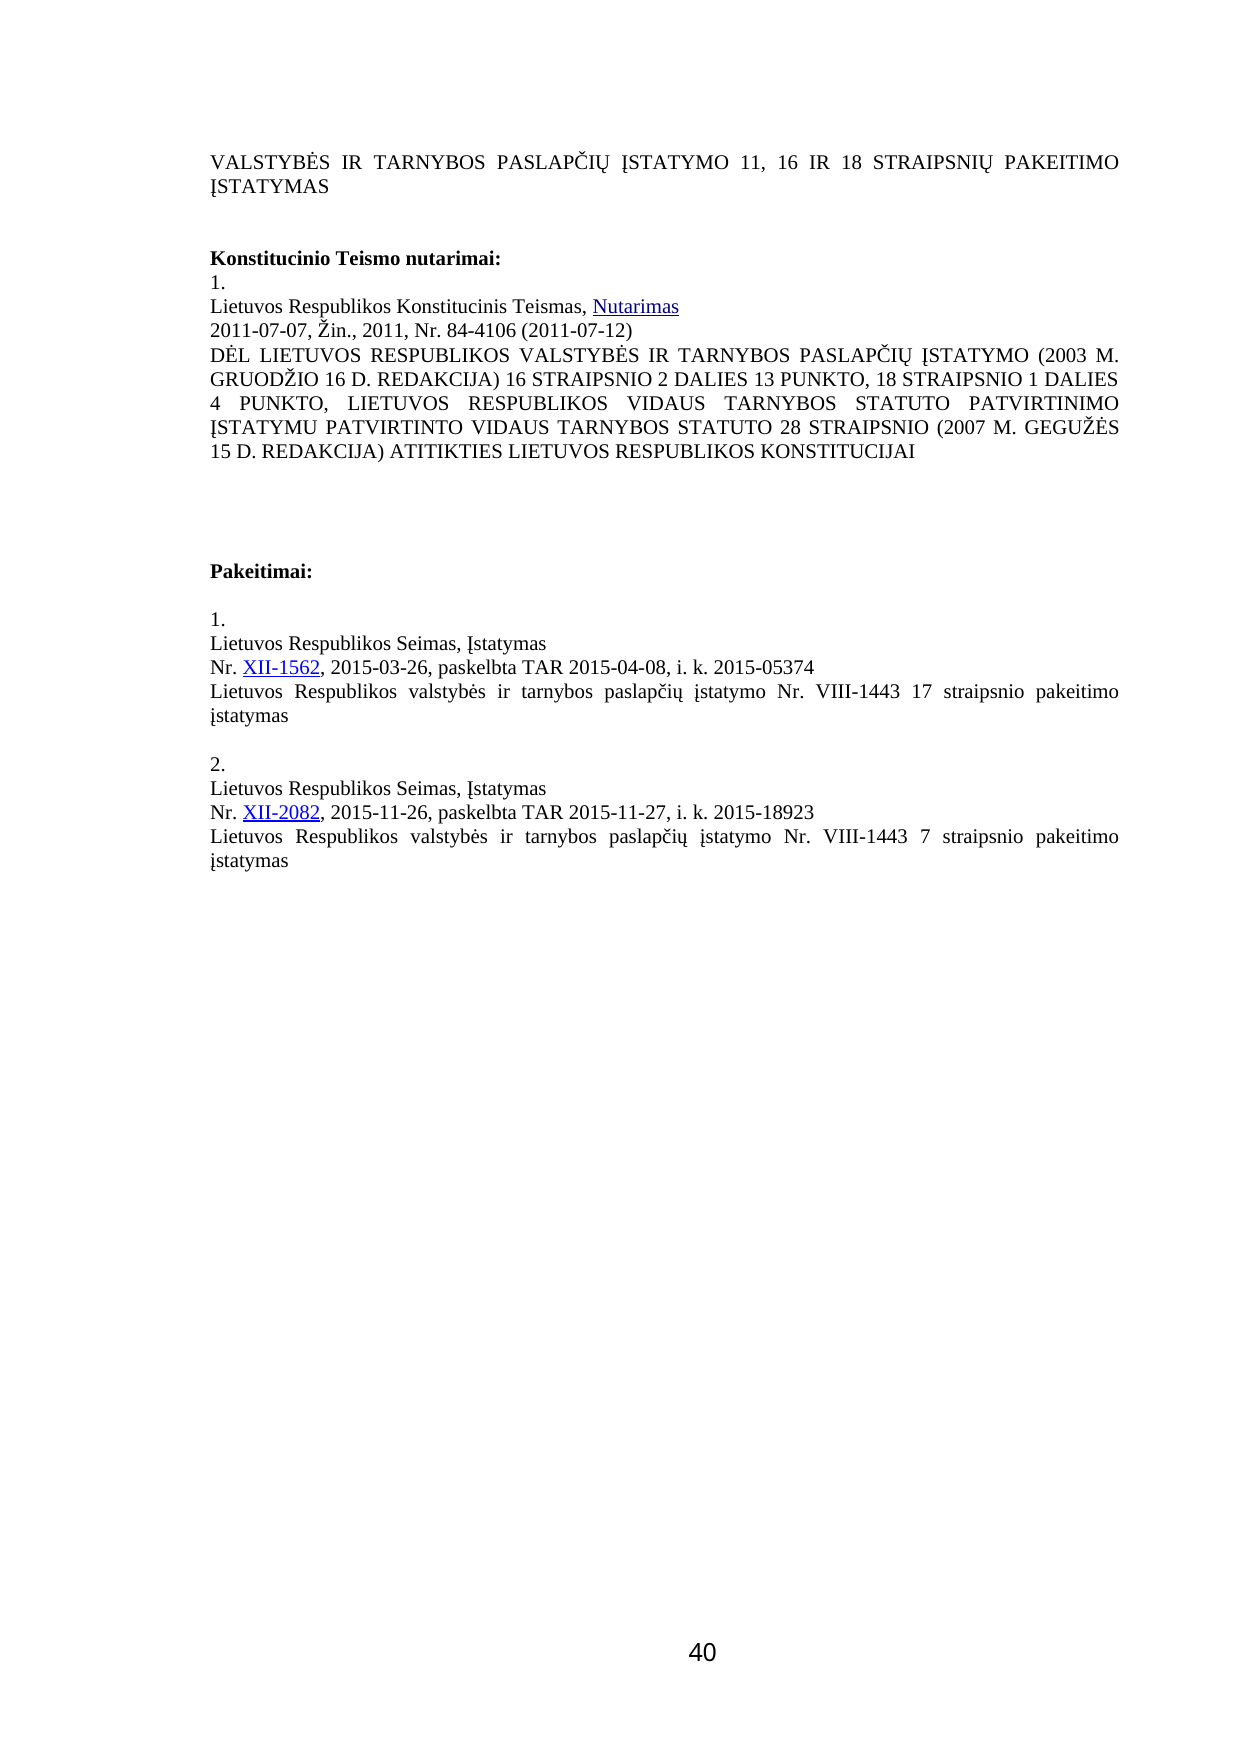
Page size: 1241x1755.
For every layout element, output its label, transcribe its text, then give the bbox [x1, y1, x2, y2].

text Nr. XII-1562, 2015-03-26, paskelbta TAR 2015-04-08, i. k. 2015-05374 [210, 655, 1120, 679]
text Lietuvos Respublikos valstybės ir tarnybos paslapčių įstatymo Nr. VIII-1443 17 straipsnio pakeitimo įstatymas [210, 679, 1120, 727]
text Nr. XII-2082, 2015-11-26, paskelbta TAR 2015-11-27, i. k. 2015-18923 [210, 800, 1120, 824]
text Pakeitimai: [210, 559, 1120, 583]
text Lietuvos Respublikos Konstitucinis Teismas, Nutarimas [210, 294, 1120, 318]
text Lietuvos Respublikos Seimas, Įstatymas [210, 631, 1120, 655]
text Lietuvos Respublikos Seimas, Įstatymas [210, 776, 1120, 800]
text 1. [210, 270, 1120, 294]
text DĖL LIETUVOS RESPUBLIKOS VALSTYBĖS IR TARNYBOS PASLAPČIŲ ĮSTATYMO (2003 M. GRUODŽIO 16 D. REDAKCIJA) 16 STRAIPSNIO 2 DALIES 13 PUNKTO, 18 STRAIPSNIO 1 DALIES 4 PUNKTO, LIETUVOS RESPUBLIKOS VIDAUS TARNYBOS STATUTO PATVIRTINIMO ĮSTATYMU PATVIRTINTO VIDAUS TARNYBOS STATUTO 28 STRAIPSNIO (2007 M. GEGUŽĖS 15 D. REDAKCIJA) ATITIKTIES LIETUVOS RESPUBLIKOS KONSTITUCIJAI [210, 342, 1120, 463]
text 1. [210, 607, 1120, 631]
text 2011-07-07, Žin., 2011, Nr. 84-4106 (2011-07-12) [210, 318, 1120, 342]
text Lietuvos Respublikos valstybės ir tarnybos paslapčių įstatymo Nr. VIII-1443 7 straipsnio pakeitimo įstatymas [210, 824, 1120, 872]
text VALSTYBĖS IR TARNYBOS PASLAPČIŲ ĮSTATYMO 11, 16 IR 18 STRAIPSNIŲ PAKEITIMO ĮSTATYMAS [210, 150, 1120, 198]
text Konstitucinio Teismo nutarimai: [210, 246, 1120, 270]
text 2. [210, 752, 1120, 776]
